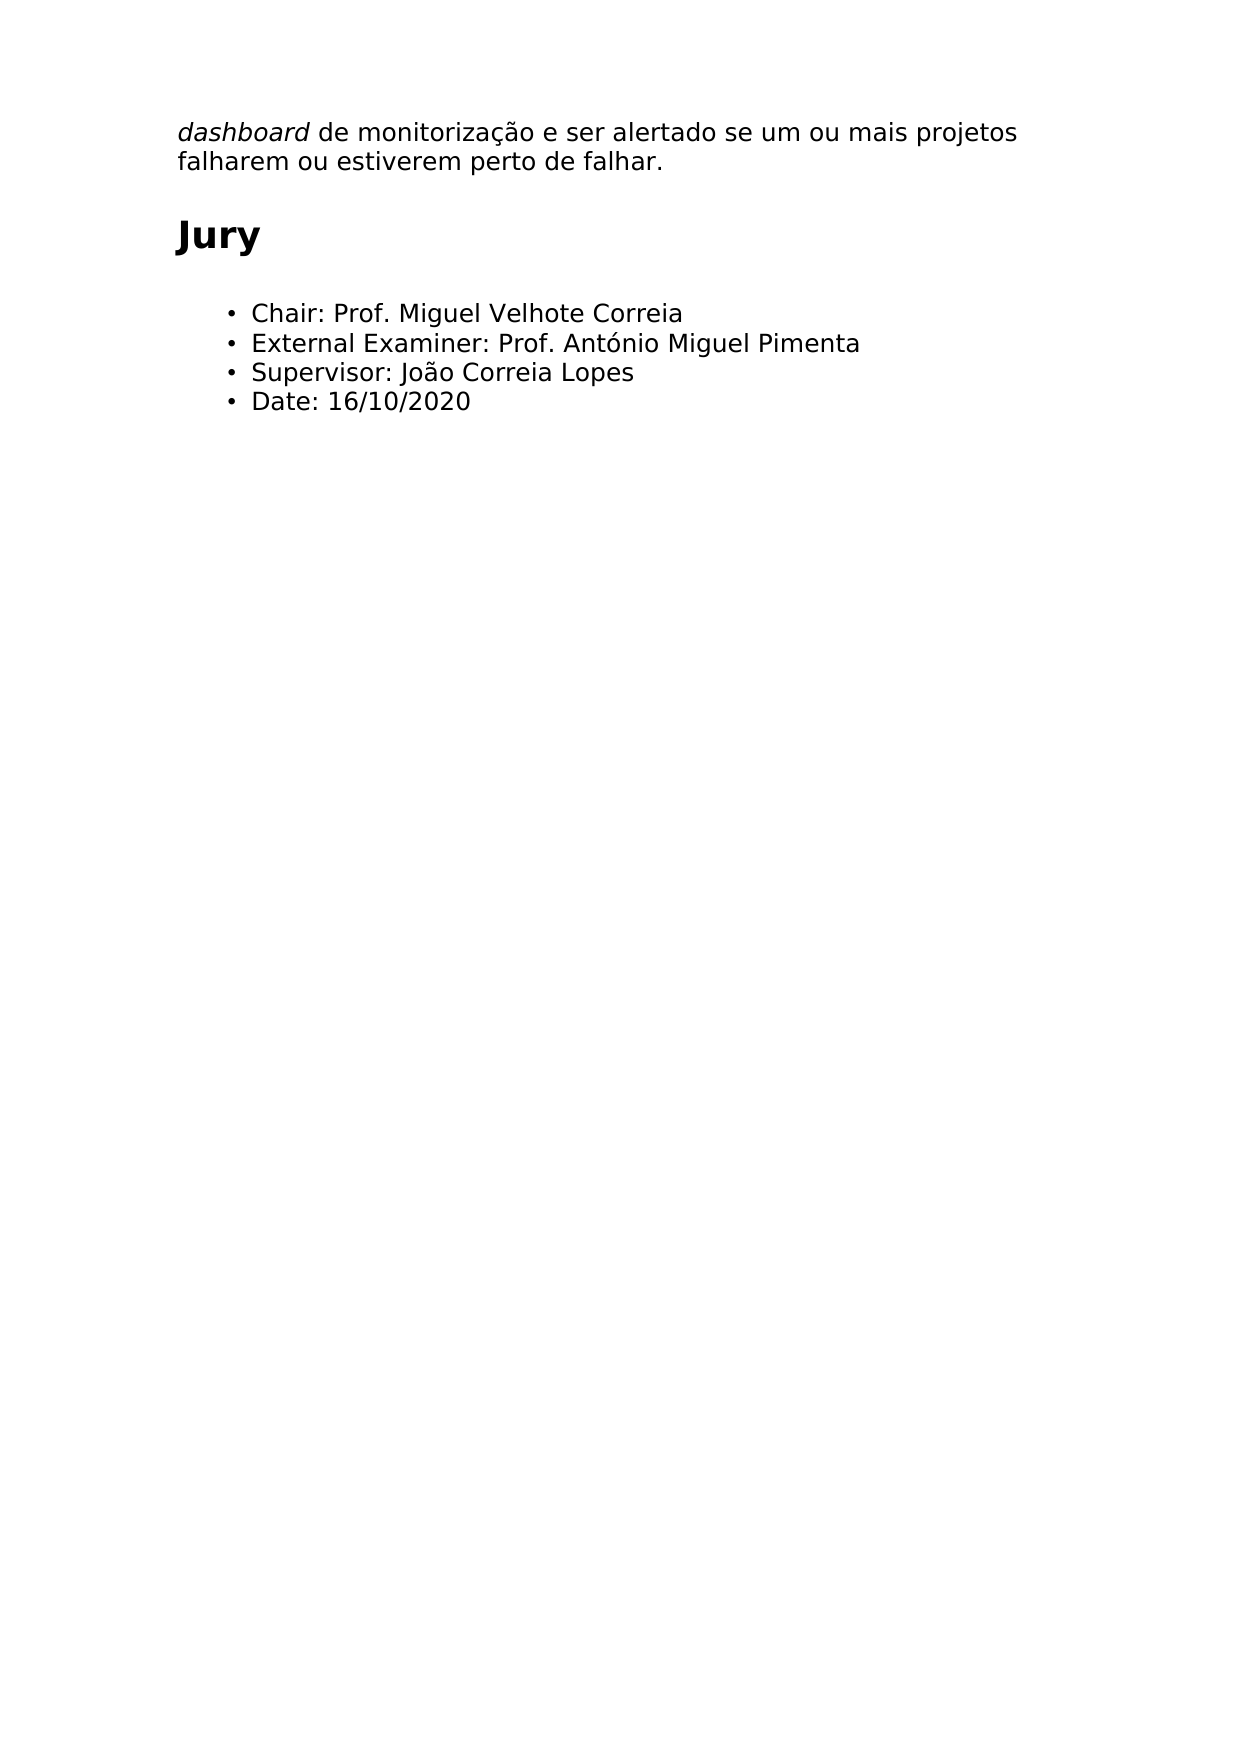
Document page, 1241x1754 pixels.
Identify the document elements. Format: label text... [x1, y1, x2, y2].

subtitle Jury [177, 214, 1122, 258]
list Supervisor: João Correia Lopes [236, 358, 1122, 387]
list Date: 16/10/2020 [236, 387, 1122, 416]
text dashboard de monitorização e ser alertado se um ou mais projetos falharem ou estiverem perto de falhar. [177, 118, 1122, 176]
list External Examiner: Prof. António Miguel Pimenta [236, 329, 1122, 358]
list Chair: Prof. Miguel Velhote Correia [236, 299, 1122, 329]
